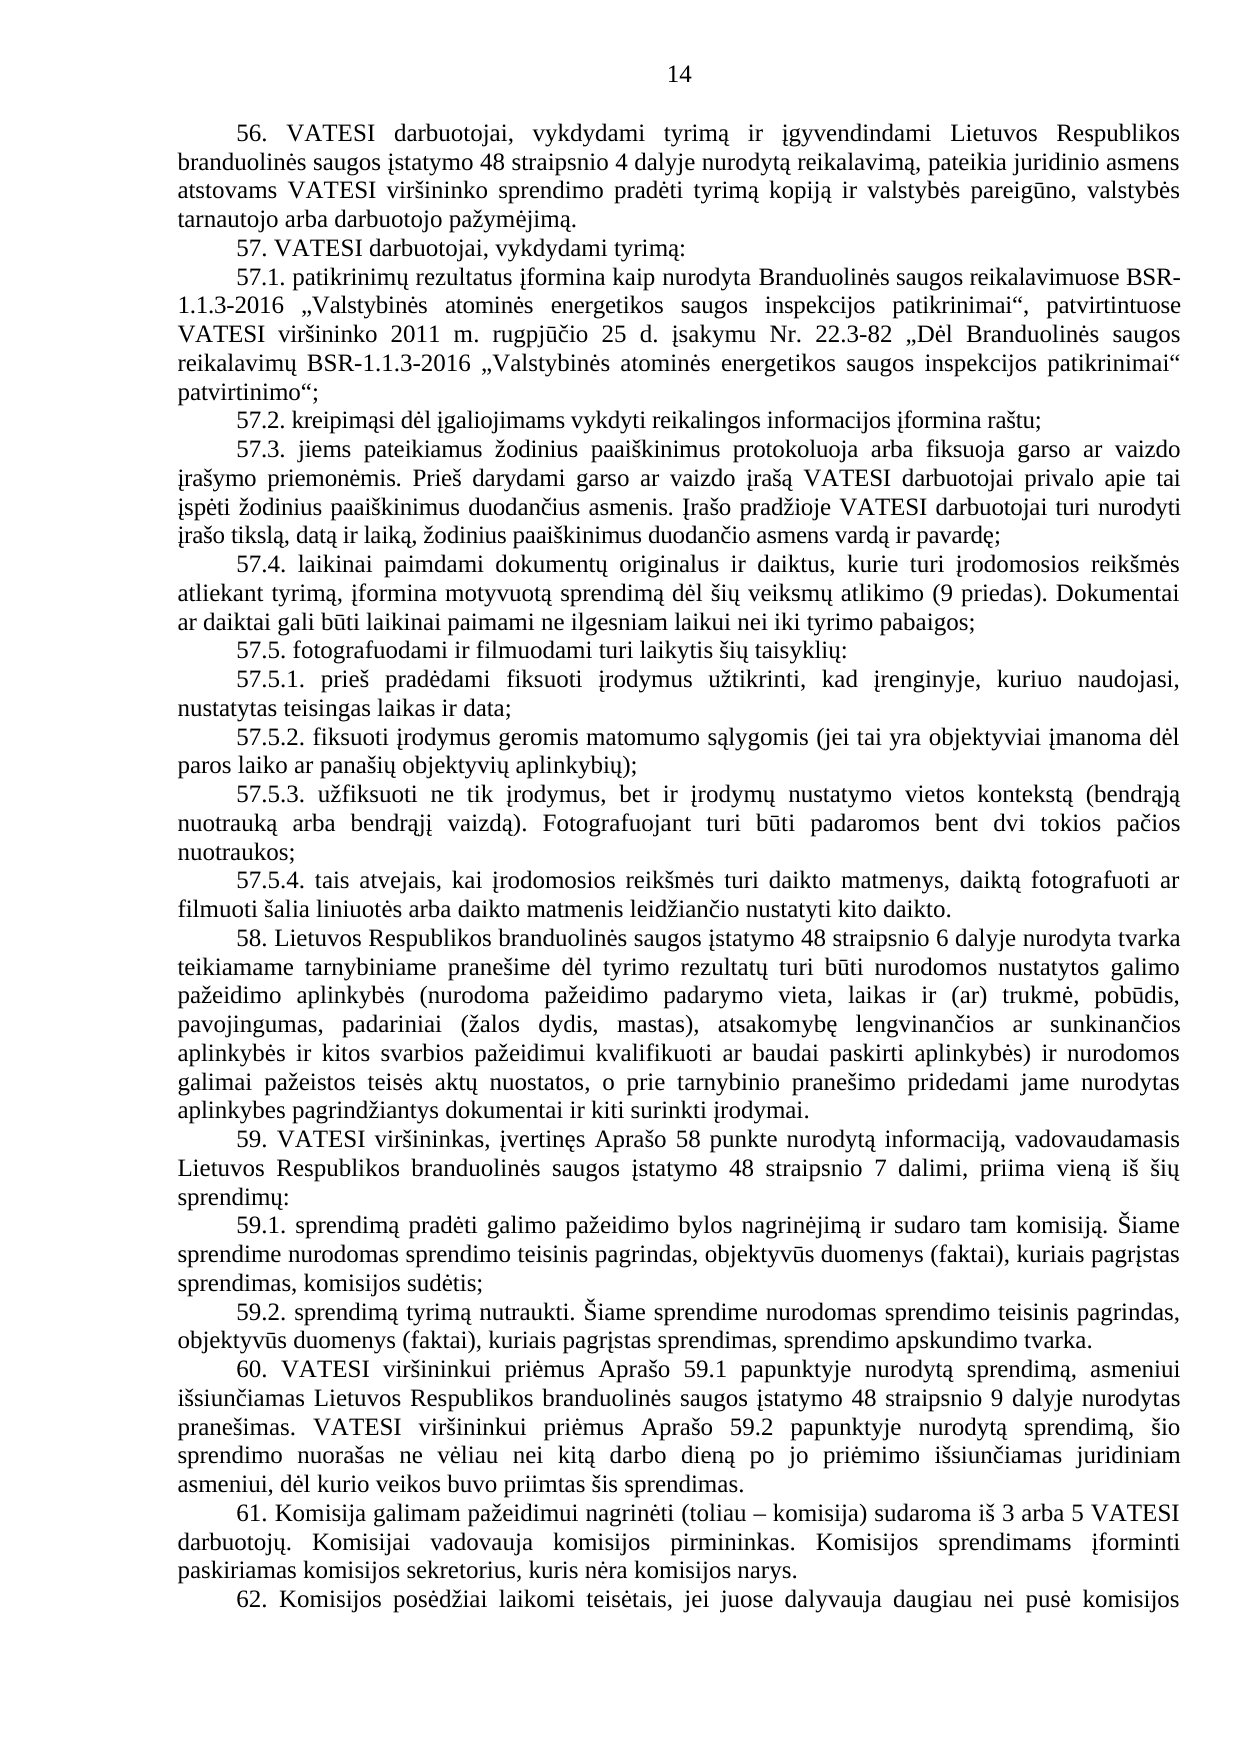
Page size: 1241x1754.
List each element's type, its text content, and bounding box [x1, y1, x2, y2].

text 62. Komisijos posėdžiai laikomi teisėtais, jei juose dalyvauja daugiau nei pusė komisijos [177, 1584, 1181, 1613]
text 57.5.2. fiksuoti įrodymus geromis matomumo sąlygomis (jei tai yra objektyviai įmanoma dėl paros laiko ar panašių objektyvių aplinkybių); [177, 722, 1181, 779]
text 57.5. fotografuodami ir filmuodami turi laikytis šių taisyklių: [177, 636, 1181, 664]
text 57.5.3. užfiksuoti ne tik įrodymus, bet ir įrodymų nustatymo vietos kontekstą (bendrąją nuotrauką arba bendrąjį vaizdą). Fotografuojant turi būti padaromos bent dvi tokios pačios nuotraukos; [177, 779, 1181, 866]
text 59. VATESI viršininkas, įvertinęs Aprašo 58 punkte nurodytą informaciją, vadovaudamasis Lietuvos Respublikos branduolinės saugos įstatymo 48 straipsnio 7 dalimi, priima vieną iš šių sprendimų: [177, 1124, 1181, 1211]
text 57.5.4. tais atvejais, kai įrodomosios reikšmės turi daikto matmenys, daiktą fotografuoti ar filmuoti šalia liniuotės arba daikto matmenis leidžiančio nustatyti kito daikto. [177, 866, 1181, 923]
text 58. Lietuvos Respublikos branduolinės saugos įstatymo 48 straipsnio 6 dalyje nurodyta tvarka teikiamame tarnybiniame pranešime dėl tyrimo rezultatų turi būti nurodomos nustatytos galimo pažeidimo aplinkybės (nurodoma pažeidimo padarymo vieta, laikas ir (ar) trukmė, pobūdis, pavojingumas, padariniai (žalos dydis, mastas), atsakomybę lengvinančios ar sunkinančios aplinkybės ir kitos svarbios pažeidimui kvalifikuoti ar baudai paskirti aplinkybės) ir nurodomos galimai pažeistos teisės aktų nuostatos, o prie tarnybinio pranešimo pridedami jame nurodytas aplinkybes pagrindžiantys dokumentai ir kiti surinkti įrodymai. [177, 923, 1181, 1124]
text 57.3. jiems pateikiamus žodinius paaiškinimus protokoluoja arba fiksuoja garso ar vaizdo įrašymo priemonėmis. Prieš darydami garso ar vaizdo įrašą VATESI darbuotojai privalo apie tai įspėti žodinius paaiškinimus duodančius asmenis. Įrašo pradžioje VATESI darbuotojai turi nurodyti įrašo tikslą, datą ir laiką, žodinius paaiškinimus duodančio asmens vardą ir pavardę; [177, 434, 1181, 549]
text 57. VATESI darbuotojai, vykdydami tyrimą: [177, 233, 1181, 262]
text 57.2. kreipimąsi dėl įgaliojimams vykdyti reikalingos informacijos įformina raštu; [177, 406, 1181, 434]
text 57.4. laikinai paimdami dokumentų originalus ir daiktus, kurie turi įrodomosios reikšmės atliekant tyrimą, įformina motyvuotą sprendimą dėl šių veiksmų atlikimo (9 priedas). Dokumentai ar daiktai gali būti laikinai paimami ne ilgesniam laikui nei iki tyrimo pabaigos; [177, 549, 1181, 636]
text 57.1. patikrinimų rezultatus įformina kaip nurodyta Branduolinės saugos reikalavimuose BSR-1.1.3-2016 „Valstybinės atominės energetikos saugos inspekcijos patikrinimai“, patvirtintuose VATESI viršininko 2011 m. rugpjūčio 25 d. įsakymu Nr. 22.3-82 „Dėl Branduolinės saugos reikalavimų BSR-1.1.3-2016 „Valstybinės atominės energetikos saugos inspekcijos patikrinimai“ patvirtinimo“; [177, 262, 1181, 406]
text 59.1. sprendimą pradėti galimo pažeidimo bylos nagrinėjimą ir sudaro tam komisiją. Šiame sprendime nurodomas sprendimo teisinis pagrindas, objektyvūs duomenys (faktai), kuriais pagrįstas sprendimas, komisijos sudėtis; [177, 1211, 1181, 1297]
text 59.2. sprendimą tyrimą nutraukti. Šiame sprendime nurodomas sprendimo teisinis pagrindas, objektyvūs duomenys (faktai), kuriais pagrįstas sprendimas, sprendimo apskundimo tvarka. [177, 1297, 1181, 1354]
text 56. VATESI darbuotojai, vykdydami tyrimą ir įgyvendindami Lietuvos Respublikos branduolinės saugos įstatymo 48 straipsnio 4 dalyje nurodytą reikalavimą, pateikia juridinio asmens atstovams VATESI viršininko sprendimo pradėti tyrimą kopiją ir valstybės pareigūno, valstybės tarnautojo arba darbuotojo pažymėjimą. [177, 118, 1181, 233]
text 60. VATESI viršininkui priėmus Aprašo 59.1 papunktyje nurodytą sprendimą, asmeniui išsiunčiamas Lietuvos Respublikos branduolinės saugos įstatymo 48 straipsnio 9 dalyje nurodytas pranešimas. VATESI viršininkui priėmus Aprašo 59.2 papunktyje nurodytą sprendimą, šio sprendimo nuorašas ne vėliau nei kitą darbo dieną po jo priėmimo išsiunčiamas juridiniam asmeniui, dėl kurio veikos buvo priimtas šis sprendimas. [177, 1354, 1181, 1498]
text 61. Komisija galimam pažeidimui nagrinėti (toliau – komisija) sudaroma iš 3 arba 5 VATESI darbuotojų. Komisijai vadovauja komisijos pirmininkas. Komisijos sprendimams įforminti paskiriamas komisijos sekretorius, kuris nėra komisijos narys. [177, 1498, 1181, 1584]
text 57.5.1. prieš pradėdami fiksuoti įrodymus užtikrinti, kad įrenginyje, kuriuo naudojasi, nustatytas teisingas laikas ir data; [177, 664, 1181, 722]
